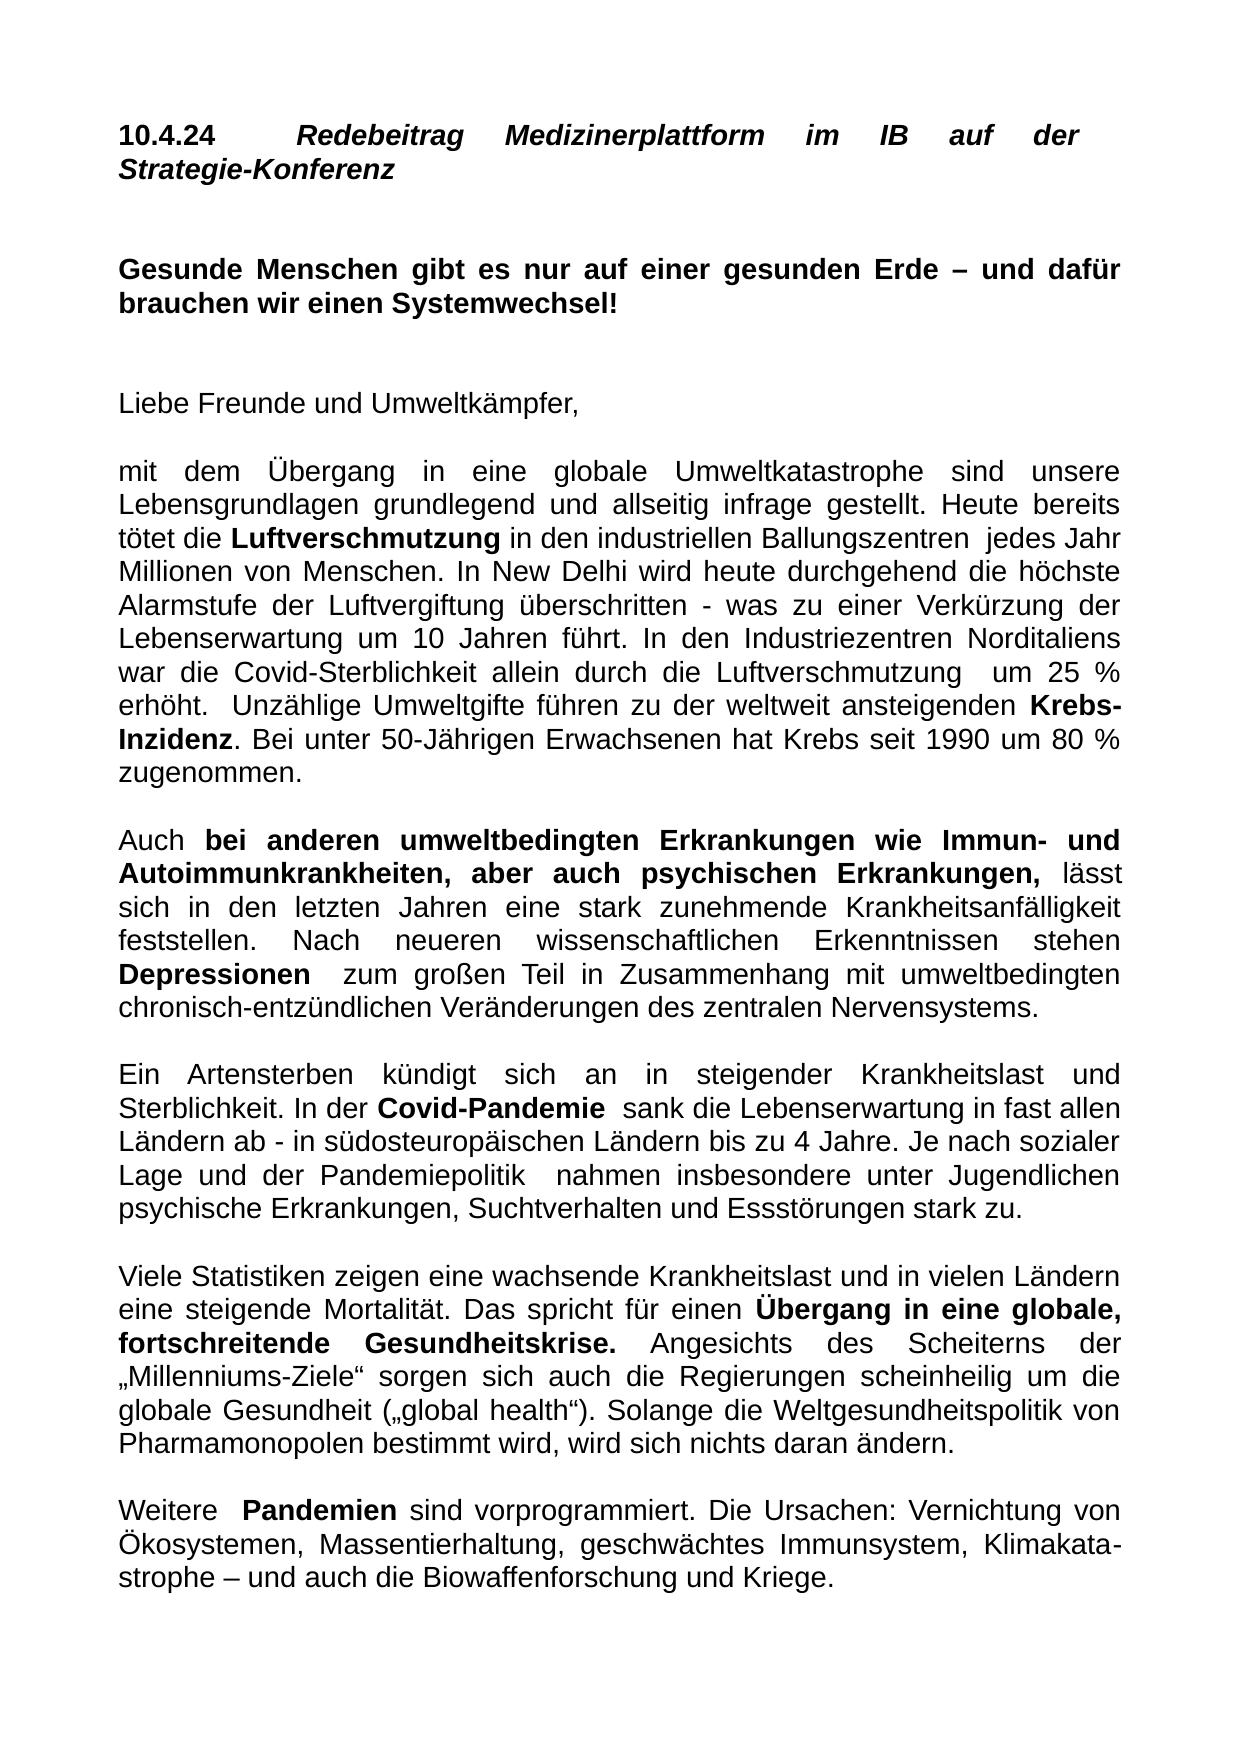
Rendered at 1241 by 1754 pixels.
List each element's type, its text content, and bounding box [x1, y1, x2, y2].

text Viele Statistiken zeigen eine wachsende Krankheitslast und in vielen Ländern eine steigende Mortalität. Das spricht für einen Übergang in eine globale, fortschreitende Gesundheitskrise. Angesichts des Scheiterns der „Millenniums-Ziele“ sorgen sich auch die Regierungen scheinheilig um die globale Gesundheit („global health“). Solange die Weltgesundheitspolitik von Pharmamonopolen bestimmt wird, wird sich nichts daran ändern. [118, 1258, 1122, 1460]
text mit dem Übergang in eine globale Umweltkatastrophe sind unsere Lebensgrundlagen grundlegend und allseitig infrage gestellt. Heute bereits tötet die Luftverschmutzung in den industriellen Ballungszentren jedes Jahr Millionen von Menschen. In New Delhi wird heute durchgehend die höchste Alarmstufe der Luftvergiftung überschritten - was zu einer Verkürzung der Lebenserwartung um 10 Jahren führt. In den Industriezentren Norditaliens war die Covid-Sterblichkeit allein durch die Luftverschmutzung um 25 % erhöht. Unzählige Umweltgifte führen zu der weltweit ansteigenden Krebs-Inzidenz. Bei unter 50-Jährigen Erwachsenen hat Krebs seit 1990 um 80 % zugenommen. [118, 453, 1122, 789]
text Liebe Freunde und Umweltkämpfer, [118, 386, 1122, 420]
text 10.4.24 Redebeitrag Medizinerplattform im IB auf der Strategie-Konferenz [118, 118, 1122, 185]
text Weitere Pandemien sind vorprogrammiert. Die Ursachen: Vernichtung von Ökosystemen, Massentierhaltung, geschwächtes Immunsystem, Klimakata­strophe – und auch die Biowaffenforschung und Kriege. [118, 1493, 1122, 1594]
text Auch bei anderen umweltbedingten Erkrankungen wie Immun- und Autoimmunkrankheiten, aber auch psychischen Erkrankungen, lässt sich in den letzten Jahren eine stark zunehmende Krankheitsanfälligkeit feststellen. Nach neueren wissenschaftlichen Erkenntnissen stehen Depressionen zum großen Teil in Zusammenhang mit umweltbedingten chronisch-entzündlichen Veränderungen des zentralen Nervensystems. [118, 822, 1122, 1024]
text Ein Artensterben kündigt sich an in steigender Krankheitslast und Sterblichkeit. In der Covid-Pandemie sank die Lebenserwartung in fast allen Ländern ab - in südosteuropäischen Ländern bis zu 4 Jahre. Je nach sozialer Lage und der Pandemiepolitik nahmen insbesondere unter Jugendlichen psychische Erkrankungen, Suchtverhalten und Essstörungen stark zu. [118, 1057, 1122, 1225]
text Gesunde Menschen gibt es nur auf einer gesunden Erde – und dafür brauchen wir einen Systemwechsel! [118, 252, 1122, 319]
